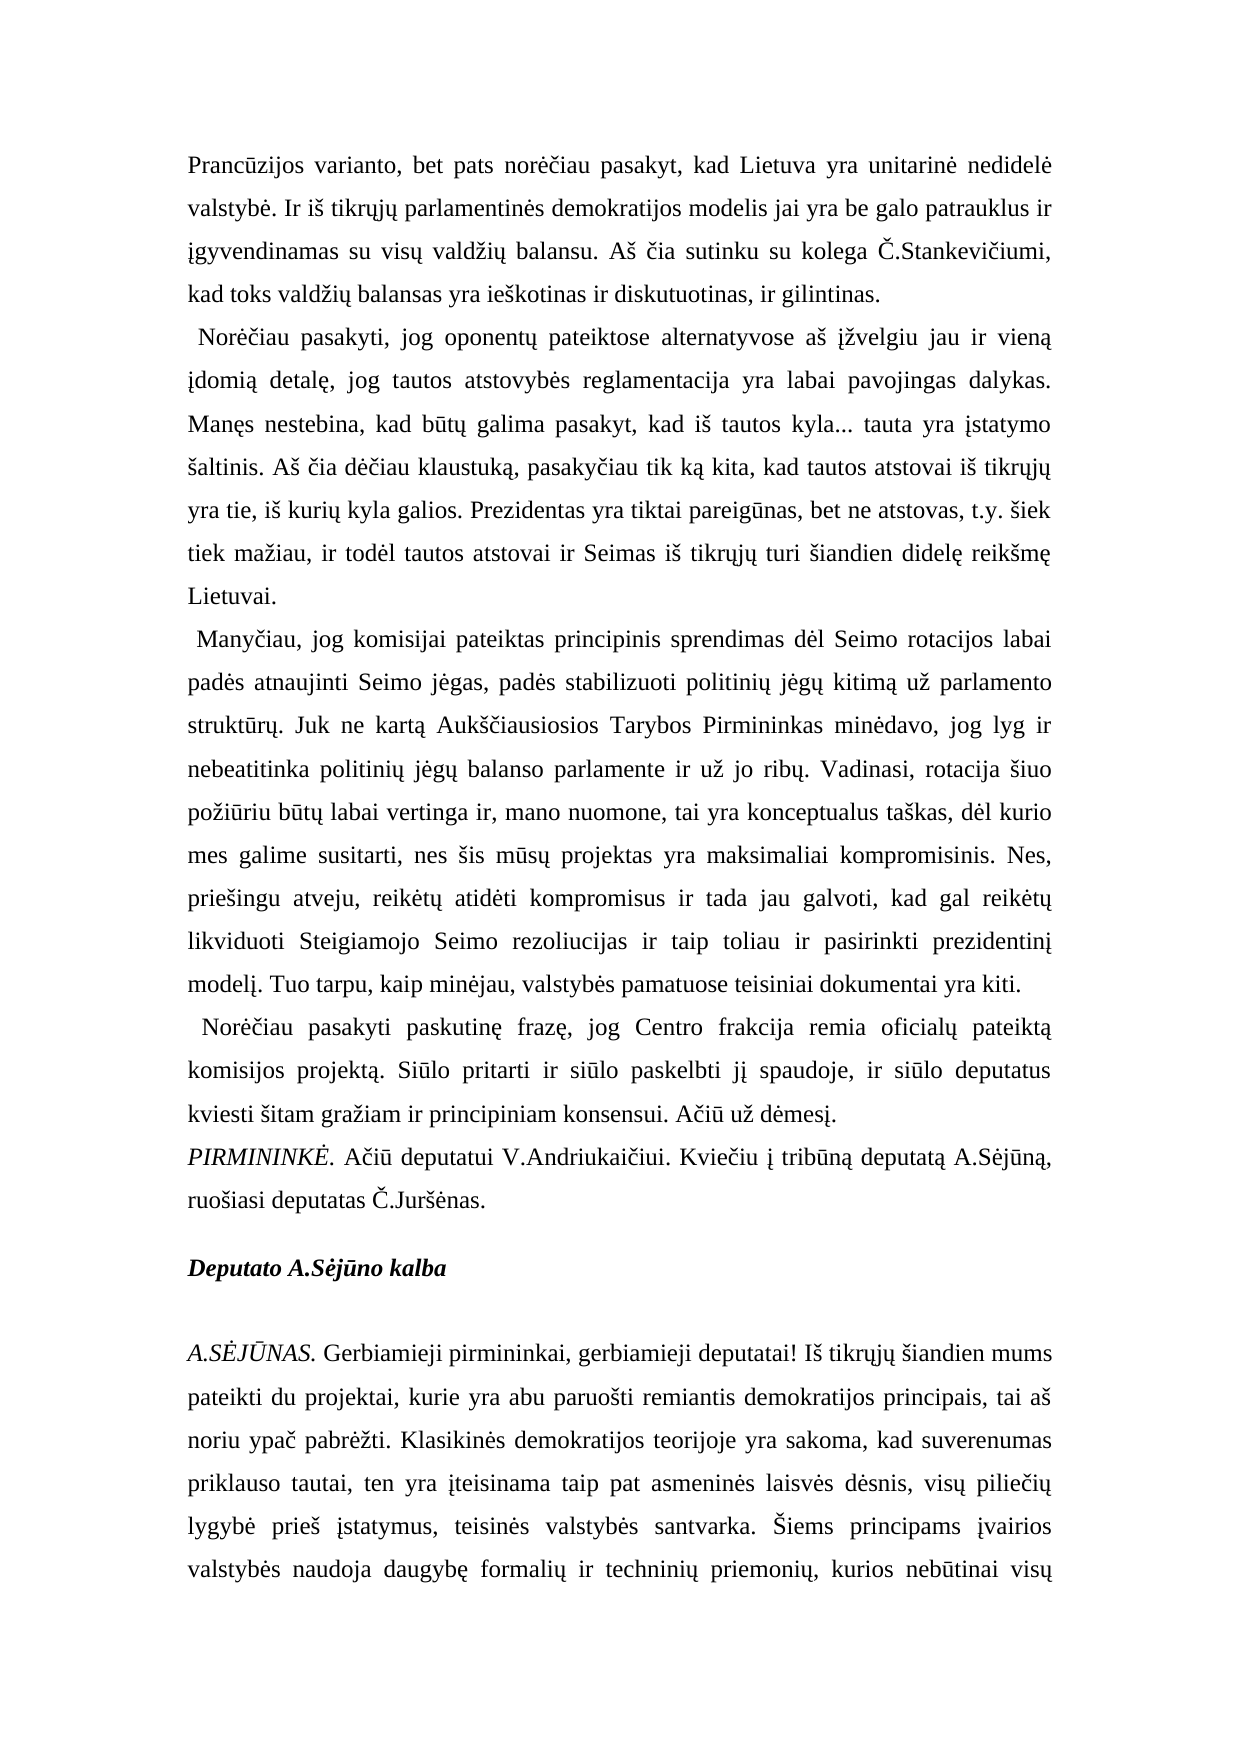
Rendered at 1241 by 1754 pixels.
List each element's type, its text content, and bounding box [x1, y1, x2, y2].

text PIRMININKĖ. Ačiū deputatui V.Andriukaičiui. Kviečiu į tribūną deputatą A.Sėjūną, ruošiasi deputatas Č.Juršėnas. [187, 1142, 1053, 1214]
subtitle Deputato A.Sėjūno kalba [187, 1253, 1053, 1282]
text Manyčiau, jog komisijai pateiktas principinis sprendimas dėl Seimo rotacijos labai padės atnaujinti Seimo jėgas, padės stabilizuoti politinių jėgų kitimą už parlamento struktūrų. Juk ne kartą Aukščiausiosios Tarybos Pirmininkas minėdavo, jog lyg ir nebeatitinka politinių jėgų balanso parlamente ir už jo ribų. Vadinasi, rotacija šiuo požiūriu būtų labai vertinga ir, mano nuomone, tai yra konceptualus taškas, dėl kurio mes galime susitarti, nes šis mūsų projektas yra maksimaliai kompromisinis. Nes, priešingu atveju, reikėtų atidėti kompromisus ir tada jau galvoti, kad gal reikėtų likviduoti Steigiamojo Seimo rezoliucijas ir taip toliau ir pasirinkti prezidentinį modelį. Tuo tarpu, kaip minėjau, valstybės pamatuose teisiniai dokumentai yra kiti. [187, 624, 1053, 998]
text Norėčiau pasakyti, jog oponentų pateiktose alternatyvose aš įžvelgiu jau ir vieną įdomią detalę, jog tautos atstovybės reglamentacija yra labai pavojingas dalykas. Manęs nestebina, kad būtų galima pasakyt, kad iš tautos kyla... tauta yra įstatymo šaltinis. Aš čia dėčiau klaustuką, pasakyčiau tik ką kita, kad tautos atstovai iš tikrųjų yra tie, iš kurių kyla galios. Prezidentas yra tiktai pareigūnas, bet ne atstovas, t.y. šiek tiek mažiau, ir todėl tautos atstovai ir Seimas iš tikrųjų turi šiandien didelę reikšmę Lietuvai. [187, 322, 1053, 610]
text Prancūzijos varianto, bet pats norėčiau pasakyt, kad Lietuva yra unitarinė nedidelė valstybė. Ir iš tikrųjų parlamentinės demokratijos modelis jai yra be galo patrauklus ir įgyvendinamas su visų valdžių balansu. Aš čia sutinku su kolega Č.Stankevičiumi, kad toks valdžių balansas yra ieškotinas ir diskutuotinas, ir gilintinas. [187, 150, 1053, 308]
text Norėčiau pasakyti paskutinę frazę, jog Centro frakcija remia oficialų pateiktą komisijos projektą. Siūlo pritarti ir siūlo paskelbti jį spaudoje, ir siūlo deputatus kviesti šitam gražiam ir principiniam konsensui. Ačiū už dėmesį. [187, 1012, 1053, 1127]
text A.SĖJŪNAS. Gerbiamieji pirmininkai, gerbiamieji deputatai! Iš tikrųjų šiandien mums pateikti du projektai, kurie yra abu paruošti remiantis demokratijos principais, tai aš noriu ypač pabrėžti. Klasikinės demokratijos teorijoje yra sakoma, kad suverenumas priklauso tautai, ten yra įteisinama taip pat asmeninės laisvės dėsnis, visų piliečių lygybė prieš įstatymus, teisinės valstybės santvarka. Šiems principams įvairios valstybės naudoja daugybę formalių ir techninių priemonių, kurios nebūtinai visų [187, 1338, 1053, 1583]
